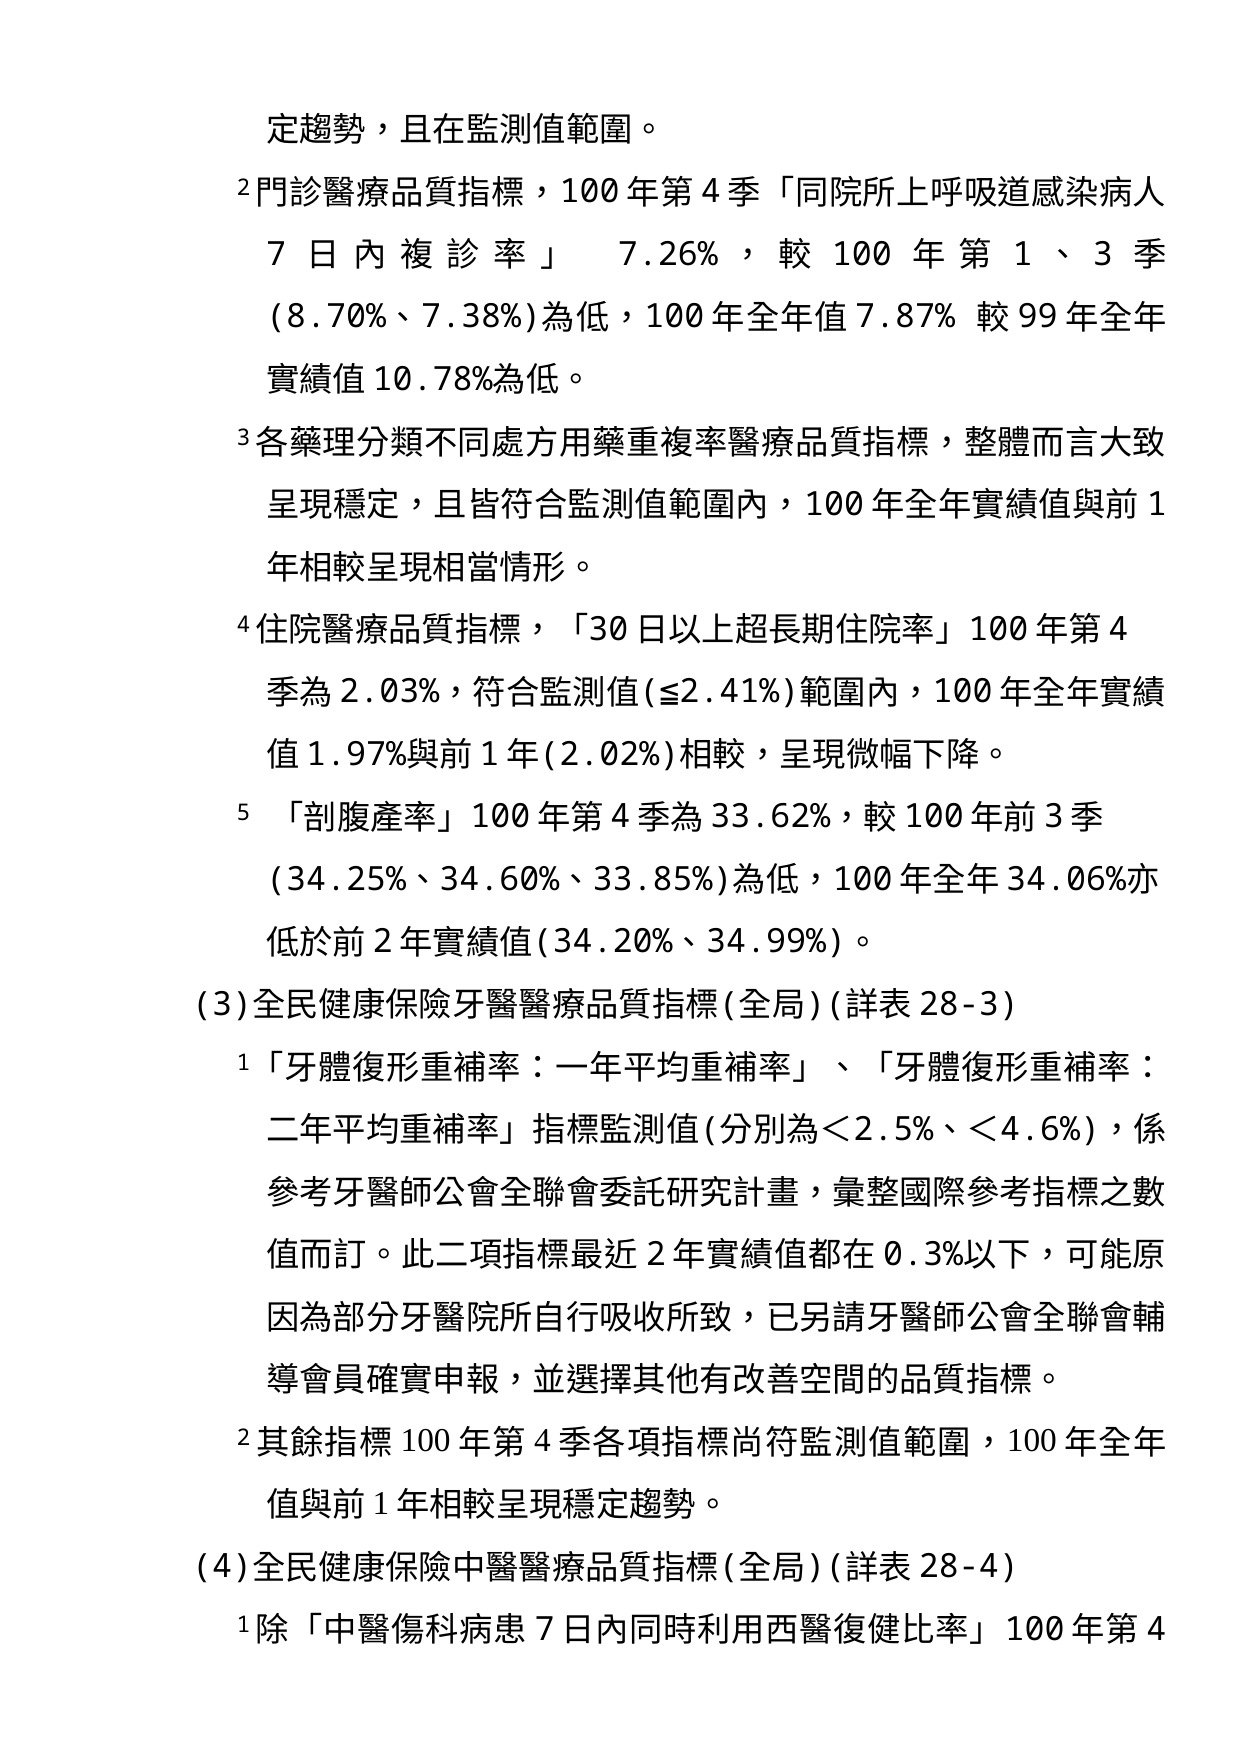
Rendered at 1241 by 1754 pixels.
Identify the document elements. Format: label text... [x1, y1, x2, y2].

text (3)全民健康保險牙醫醫療品質指標(全局)(詳表28-3) [192, 960, 1167, 1023]
text 2其餘指標100年第4季各項指標尚符監測值範圍，100年全年值與前1年相較呈現穩定趨勢。 [236, 1398, 1167, 1523]
text 3各藥理分類不同處方用藥重複率醫療品質指標，整體而言大致呈現穩定，且皆符合監測值範圍內，100年全年實績值與前1年相較呈現相當情形。 [236, 398, 1167, 585]
text 5 「剖腹產率」100年第4季為33.62%，較100年前3季(34.25%、34.60%、33.85%)為低，100年全年34.06%亦低於前2年實績值(34.20%、34.99%)。 [236, 773, 1167, 960]
text 1「牙體復形重補率：一年平均重補率」、「牙體復形重補率：二年平均重補率」指標監測值(分別為＜2.5%、＜4.6%)，係參考牙醫師公會全聯會委託研究計畫，彙整國際參考指標之數值而訂。此二項指標最近2年實績值都在0.3%以下，可能原因為部分牙醫院所自行吸收所致，已另請牙醫師公會全聯會輔導會員確實申報，並選擇其他有改善空間的品質指標。 [236, 1023, 1167, 1398]
text 4住院醫療品質指標，「30日以上超長期住院率」100年第4季為2.03%，符合監測值(≦2.41%)範圍內，100年全年實績值1.97%與前1年(2.02%)相較，呈現微幅下降。 [236, 585, 1167, 773]
text 1除「中醫傷科病患7日內同時利用西醫復健比率」100年第4季實績值為1.80%，100年2-4季皆略高於監測值範圍上限，100年全年值1.79%，亦高於前3年實績值，其原因分析：衛生署99年3月3日函釋(衛署醫字第0990200648號)中醫傷科處置需由中醫師全程執行，故本指標自99年第2季起，分母(中醫傷科門診件數)大幅下降而影響指標數值(詳如下表)；而指標分子件數亦隨同下降，符合管控方向。 [236, 1585, 1167, 1648]
text 2門診醫療品質指標，100年第4季「同院所上呼吸道感染病人7日內複診率」 7.26%，較100年第1、3季(8.70%、7.38%)為低，100年全年值7.87% 較99年全年實績值10.78%為低。 [236, 148, 1167, 398]
text (4)全民健康保險中醫醫療品質指標(全局)(詳表28-4) [192, 1523, 1167, 1585]
text 定趨勢，且在監測值範圍。 [236, 85, 1167, 148]
